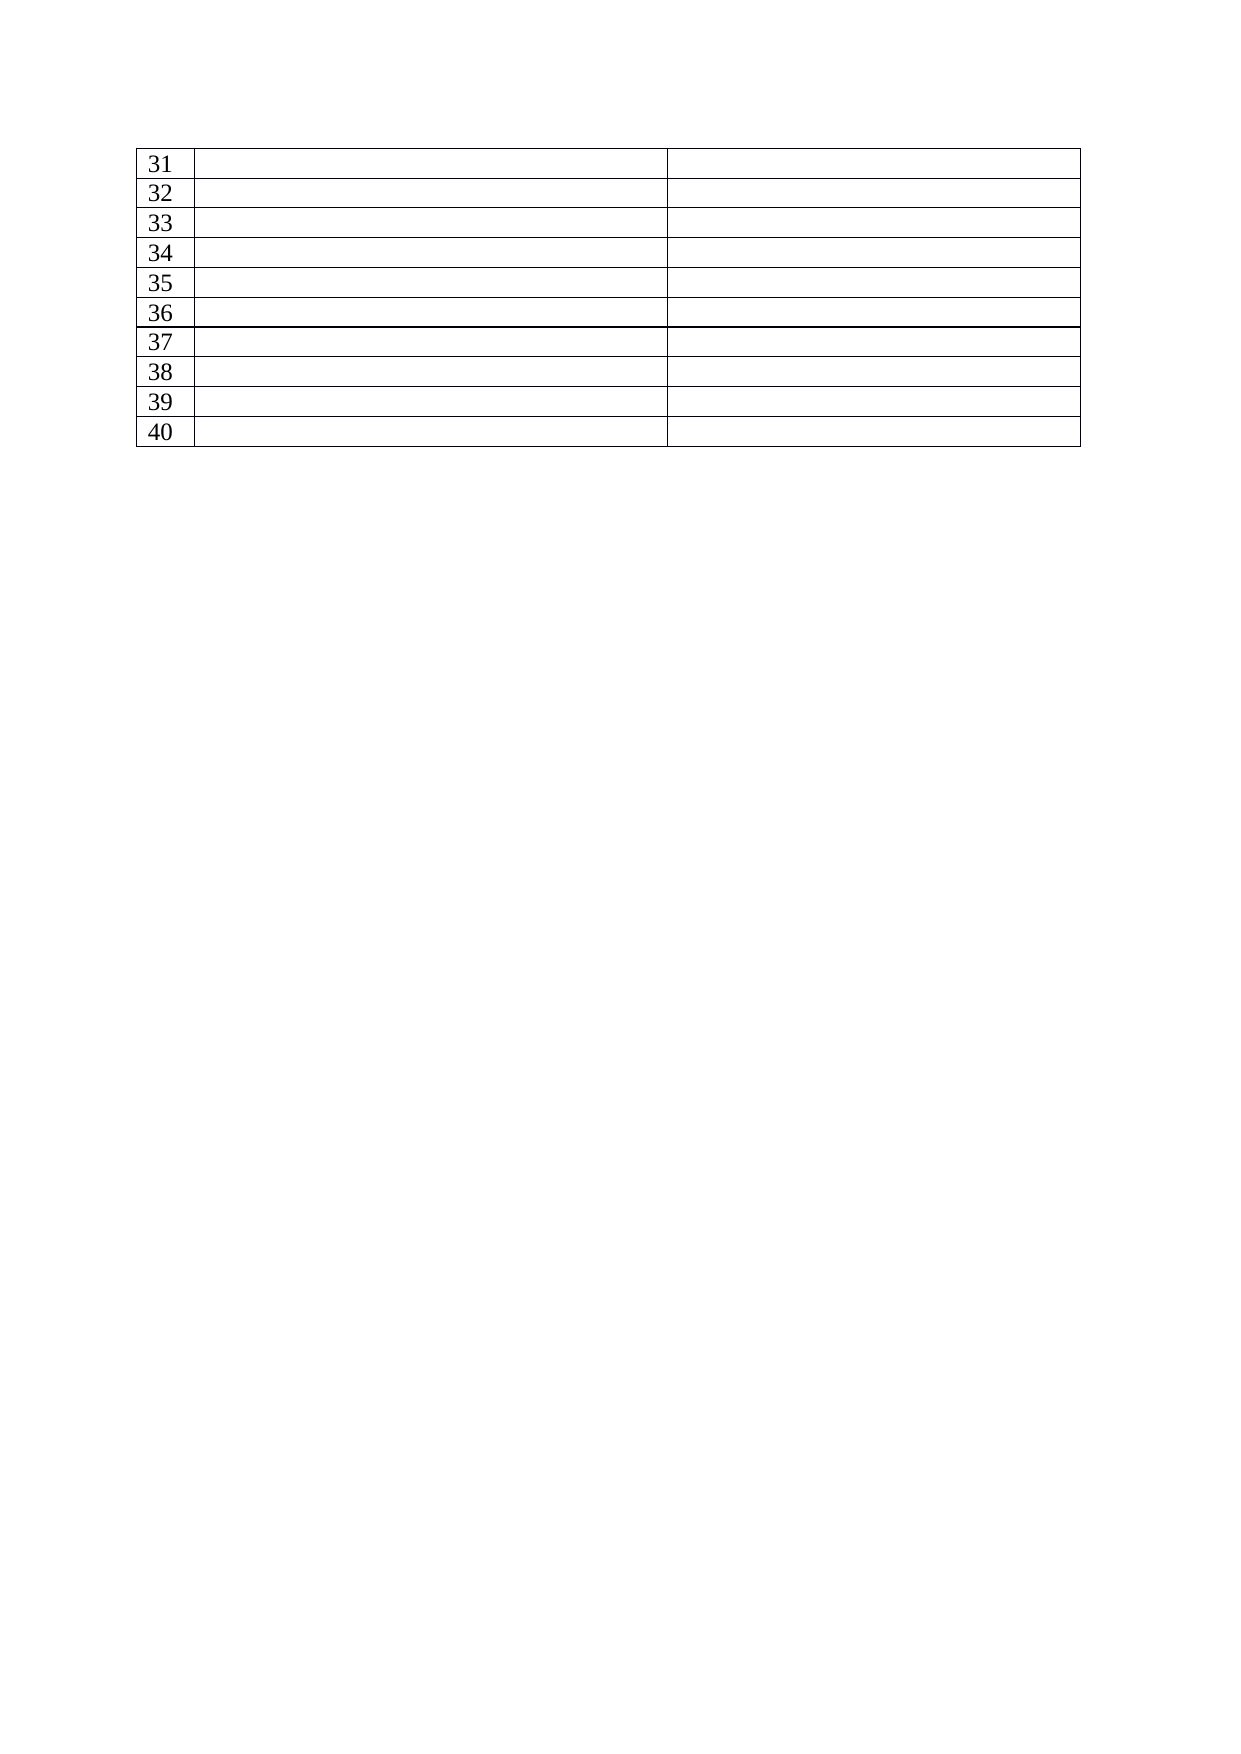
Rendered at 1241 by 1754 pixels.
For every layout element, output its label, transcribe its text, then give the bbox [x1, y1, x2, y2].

table_cell [195, 179, 667, 207]
table_cell 33 [137, 208, 194, 237]
table_cell [668, 238, 1080, 267]
table_cell [195, 328, 667, 356]
table_cell [668, 149, 1080, 177]
table_cell 38 [137, 357, 194, 386]
table_cell [195, 417, 667, 446]
table_cell [668, 179, 1080, 207]
table_cell [668, 357, 1080, 386]
table_cell [668, 417, 1080, 446]
table_cell [195, 387, 667, 416]
table_cell [195, 238, 667, 267]
table_cell 32 [137, 179, 194, 207]
table_cell 31 [137, 149, 194, 177]
table_cell [668, 208, 1080, 237]
table_cell [195, 208, 667, 237]
table_cell [668, 387, 1080, 416]
table_cell [668, 328, 1080, 356]
table_cell 39 [137, 387, 194, 416]
table_cell 37 [137, 328, 194, 356]
table_cell 40 [137, 417, 194, 446]
table_cell [195, 298, 667, 326]
table_cell 36 [137, 298, 194, 326]
table_cell 35 [137, 268, 194, 297]
table_cell [195, 268, 667, 297]
table_cell [195, 149, 667, 177]
table_cell [195, 357, 667, 386]
table_cell 34 [137, 238, 194, 267]
table_cell [668, 298, 1080, 326]
table_cell [668, 268, 1080, 297]
